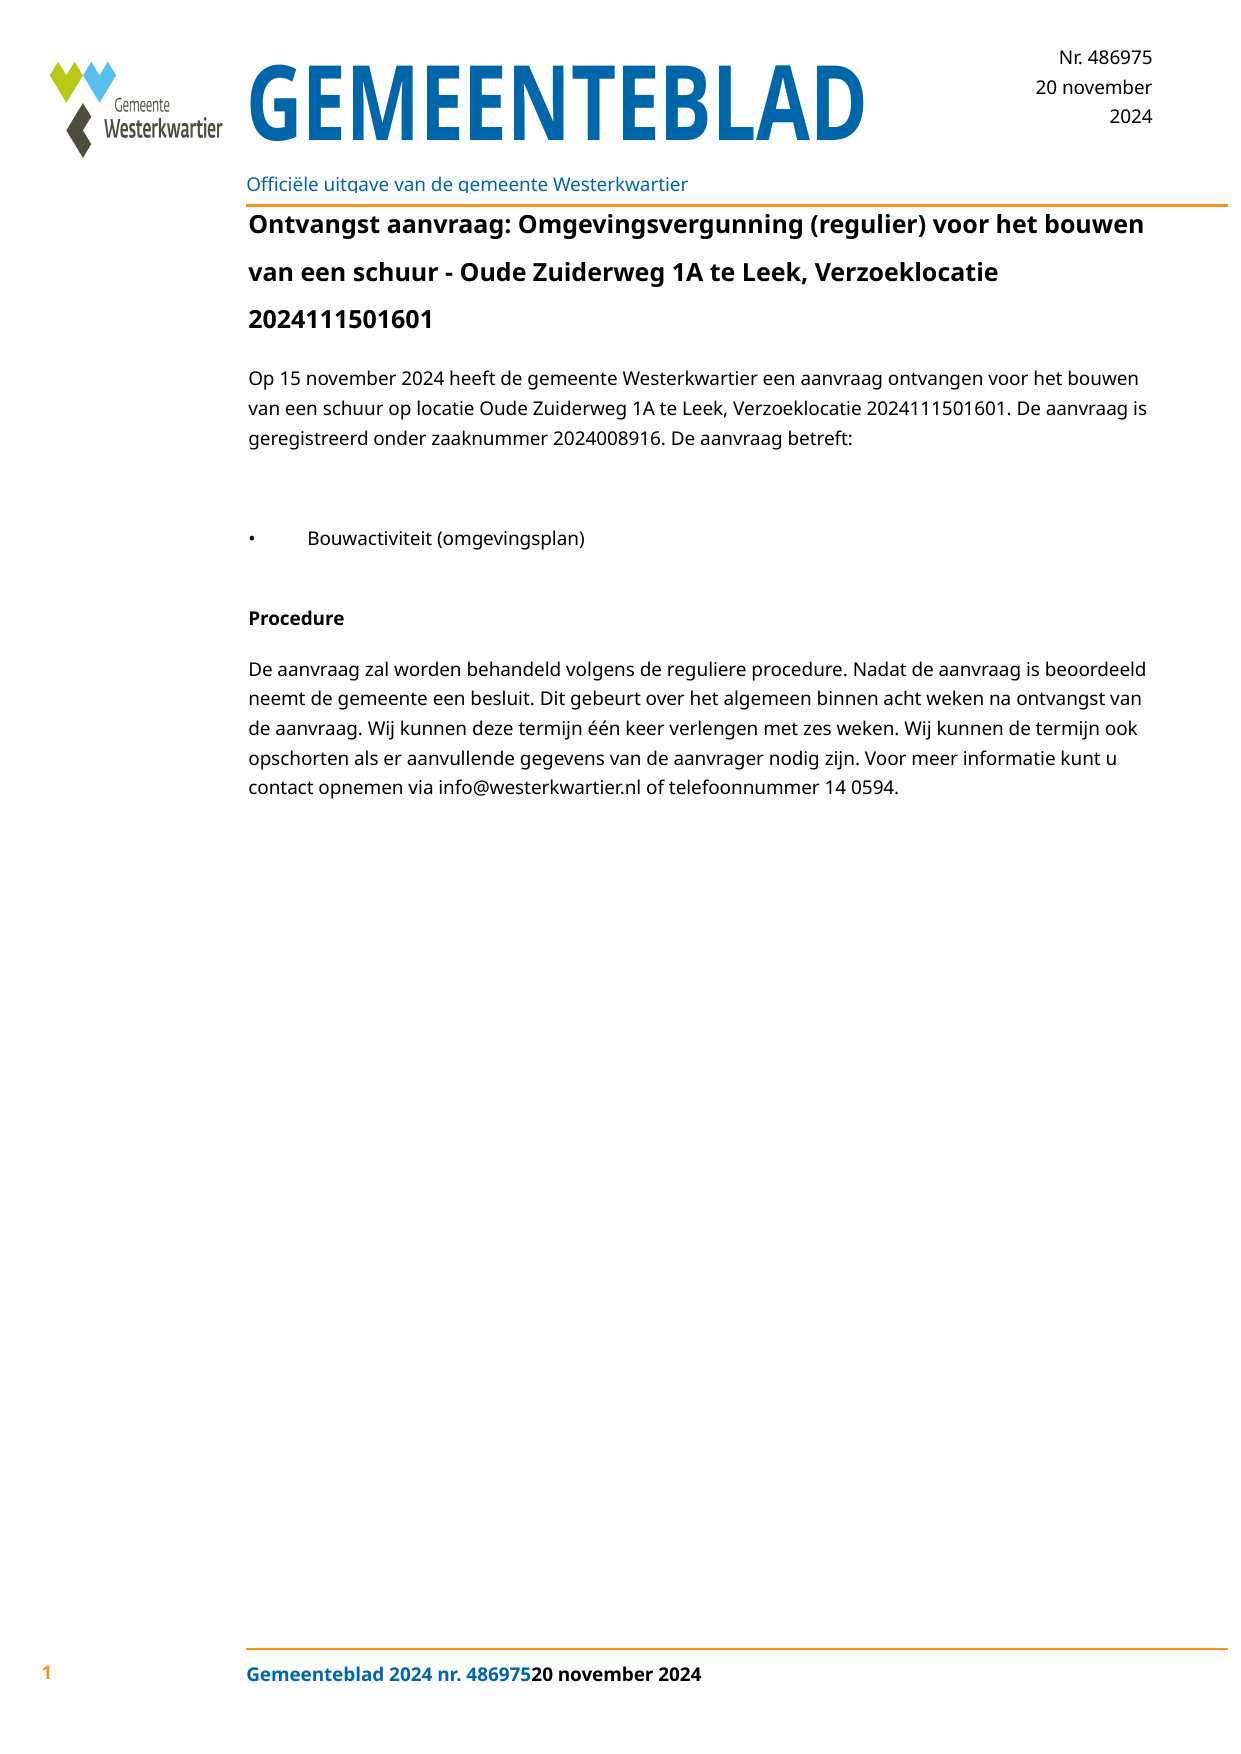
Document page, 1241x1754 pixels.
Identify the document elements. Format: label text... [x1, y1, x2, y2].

text Ontvangst aanvraag: Omgevingsvergunning (regulier) voor het bouwen van een schuur - Oude Zuiderweg 1A te Leek, Verzoeklocatie 2024111501601 [248, 207, 1152, 336]
text Op 15 november 2024 heeft de gemeente Westerkwartier een aanvraag ontvangen voor het bouwen van een schuur op locatie Oude Zuiderweg 1A te Leek, Verzoeklocatie 2024111501601. De aanvraag is geregistreerd onder zaaknummer 2024008916. De aanvraag betreft: [248, 366, 1152, 450]
text Procedure [248, 606, 1152, 631]
list Bouwactiviteit (omgevingsplan) [248, 526, 1152, 551]
picture [41, 47, 231, 172]
text De aanvraag zal worden behandeld volgens de reguliere procedure. Nadat de aanvraag is beoordeeld neemt de gemeente een besluit. Dit gebeurt over het algemeen binnen acht weken na ontvangst van de aanvraag. Wij kunnen deze termijn één keer verlengen met zes weken. Wij kunnen de termijn ook opschorten als er aanvullende gegevens van de aanvrager nodig zijn. Voor meer informatie kunt u contact opnemen via info@westerkwartier.nl of telefoonnummer 14 0594. [248, 656, 1152, 800]
